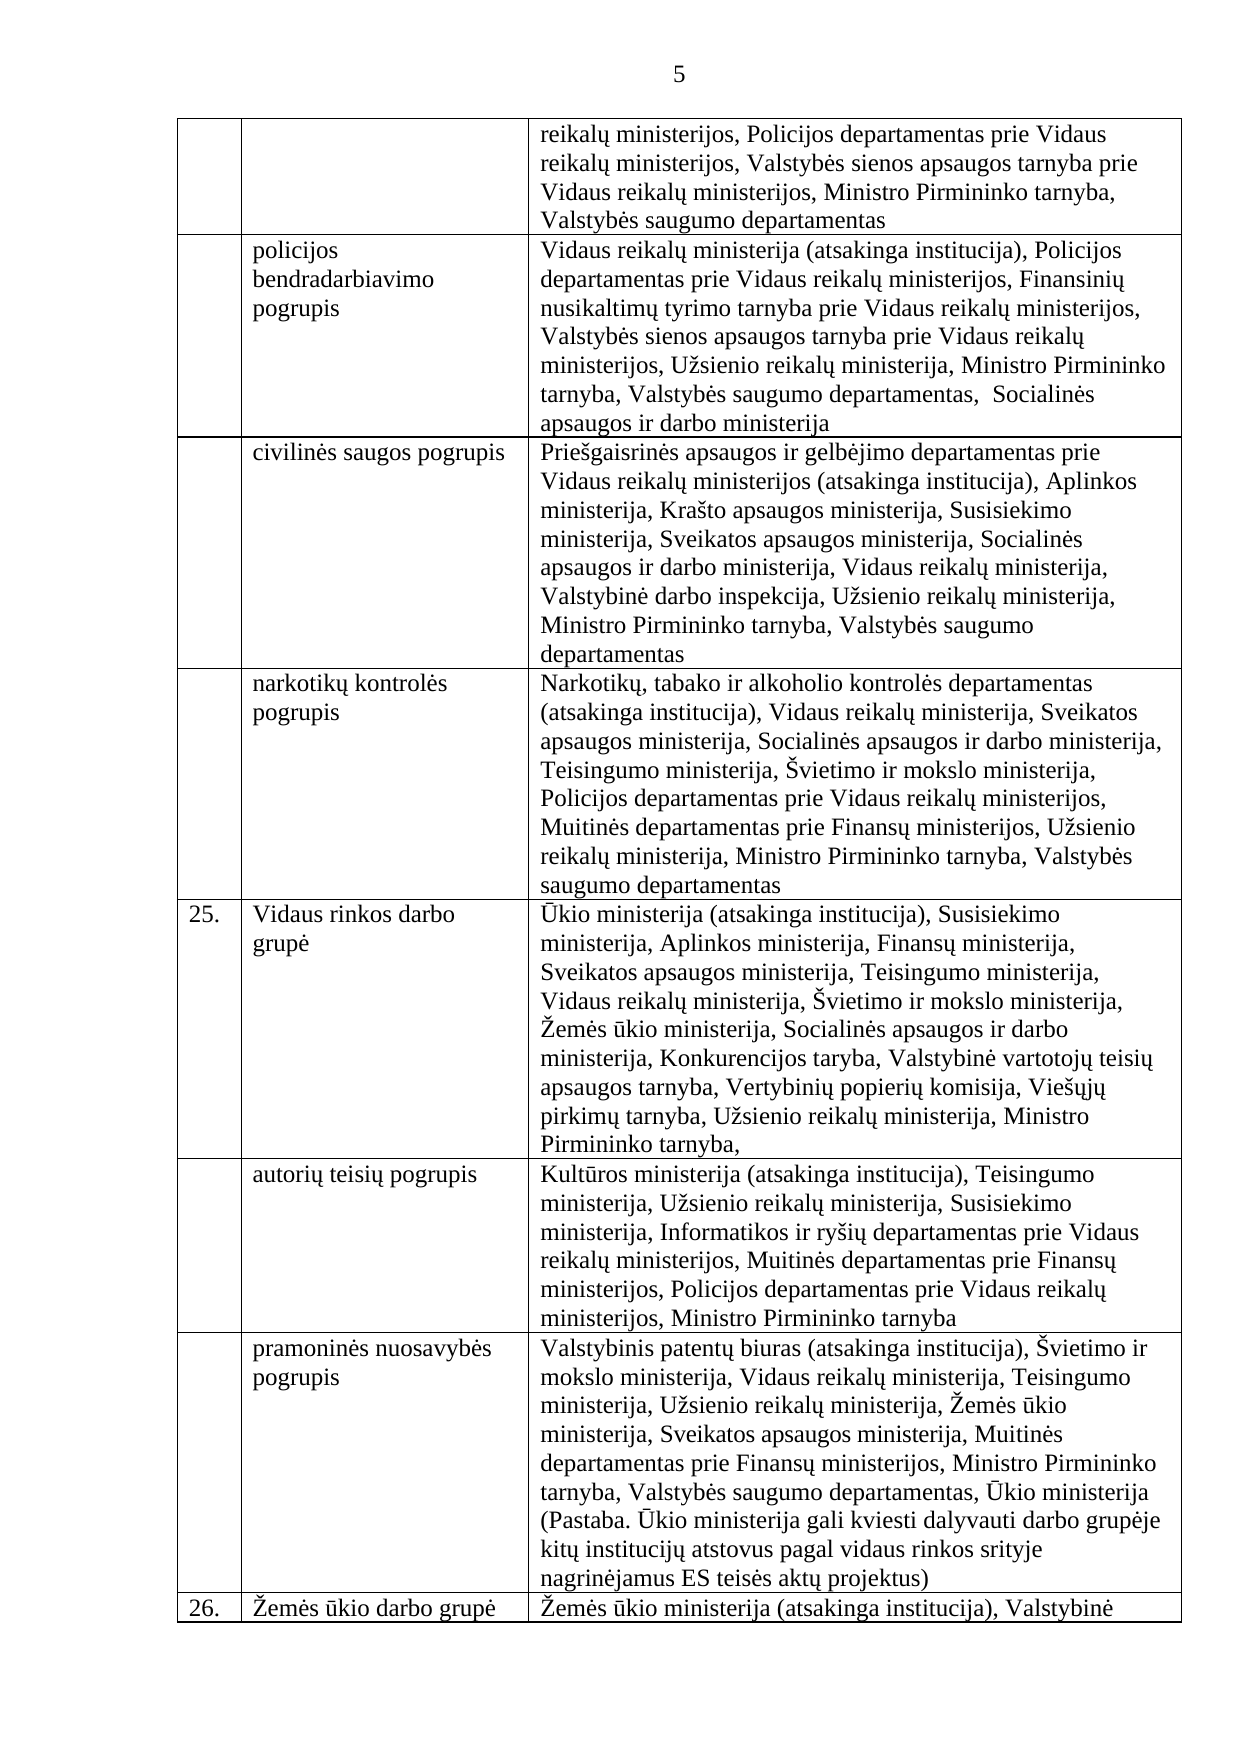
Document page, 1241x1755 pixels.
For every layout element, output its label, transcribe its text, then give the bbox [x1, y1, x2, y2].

table_cell [242, 119, 528, 234]
table_cell Narkotikų, tabako ir alkoholio kontrolės departamentas (atsakinga institucija), Vidaus reikalų ministerija, Sveikatos apsaugos ministerija, Socialinės apsaugos ir darbo ministerija, Teisingumo ministerija, Švietimo ir mokslo ministerija, Policijos departamentas prie Vidaus reikalų ministerijos, Muitinės departamentas prie Finansų ministerijos, Užsienio reikalų ministerija, Ministro Pirmininko tarnyba, Valstybės saugumo departamentas [529, 669, 1181, 898]
table_cell reikalų ministerijos, Policijos departamentas prie Vidaus reikalų ministerijos, Valstybės sienos apsaugos tarnyba prie Vidaus reikalų ministerijos, Ministro Pirmininko tarnyba, Valstybės saugumo departamentas [529, 119, 1181, 234]
table_cell Ūkio ministerija (atsakinga institucija), Susisiekimo ministerija, Aplinkos ministerija, Finansų ministerija, Sveikatos apsaugos ministerija, Teisingumo ministerija, Vidaus reikalų ministerija, Švietimo ir mokslo ministerija, Žemės ūkio ministerija, Socialinės apsaugos ir darbo ministerija, Konkurencijos taryba, Valstybinė vartotojų teisių apsaugos tarnyba, Vertybinių popierių komisija, Viešųjų pirkimų tarnyba, Užsienio reikalų ministerija, Ministro Pirmininko tarnyba, [529, 900, 1181, 1158]
table_cell Vidaus reikalų ministerija (atsakinga institucija), Policijos departamentas prie Vidaus reikalų ministerijos, Finansinių nusikaltimų tyrimo tarnyba prie Vidaus reikalų ministerijos, Valstybės sienos apsaugos tarnyba prie Vidaus reikalų ministerijos, Užsienio reikalų ministerija, Ministro Pirmininko tarnyba, Valstybės saugumo departamentas, Socialinės apsaugos ir darbo ministerija [529, 235, 1181, 436]
table_cell Valstybinis patentų biuras (atsakinga institucija), Švietimo ir mokslo ministerija, Vidaus reikalų ministerija, Teisingumo ministerija, Užsienio reikalų ministerija, Žemės ūkio ministerija, Sveikatos apsaugos ministerija, Muitinės departamentas prie Finansų ministerijos, Ministro Pirmininko tarnyba, Valstybės saugumo departamentas, Ūkio ministerija (Pastaba. Ūkio ministerija gali kviesti dalyvauti darbo grupėje kitų institucijų atstovus pagal vidaus rinkos srityje nagrinėjamus ES teisės aktų projektus) [529, 1333, 1181, 1592]
table_cell policijos bendradarbiavimo pogrupis [242, 235, 528, 436]
table_cell Žemės ūkio darbo grupė [242, 1593, 528, 1621]
table_cell Priešgaisrinės apsaugos ir gelbėjimo departamentas prie Vidaus reikalų ministerijos (atsakinga institucija), Aplinkos ministerija, Krašto apsaugos ministerija, Susisiekimo ministerija, Sveikatos apsaugos ministerija, Socialinės apsaugos ir darbo ministerija, Vidaus reikalų ministerija, Valstybinė darbo inspekcija, Užsienio reikalų ministerija, Ministro Pirmininko tarnyba, Valstybės saugumo departamentas [529, 438, 1181, 667]
table_cell [178, 1333, 241, 1592]
table_cell narkotikų kontrolės pogrupis [242, 669, 528, 898]
table_cell [178, 235, 241, 436]
table_cell 26. [178, 1593, 241, 1621]
table_cell civilinės saugos pogrupis [242, 438, 528, 667]
table_cell Vidaus rinkos darbo grupė [242, 900, 528, 1158]
table_cell [178, 119, 241, 234]
table_cell pramoninės nuosavybės pogrupis [242, 1333, 528, 1592]
table_cell 25. [178, 900, 241, 1158]
table_cell Žemės ūkio ministerija (atsakinga institucija), Valstybinė [529, 1593, 1181, 1621]
table_cell [178, 669, 241, 898]
table_cell autorių teisių pogrupis [242, 1159, 528, 1332]
table_cell [178, 438, 241, 667]
table_cell [178, 1159, 241, 1332]
table_cell Kultūros ministerija (atsakinga institucija), Teisingumo ministerija, Užsienio reikalų ministerija, Susisiekimo ministerija, Informatikos ir ryšių departamentas prie Vidaus reikalų ministerijos, Muitinės departamentas prie Finansų ministerijos, Policijos departamentas prie Vidaus reikalų ministerijos, Ministro Pirmininko tarnyba [529, 1159, 1181, 1332]
